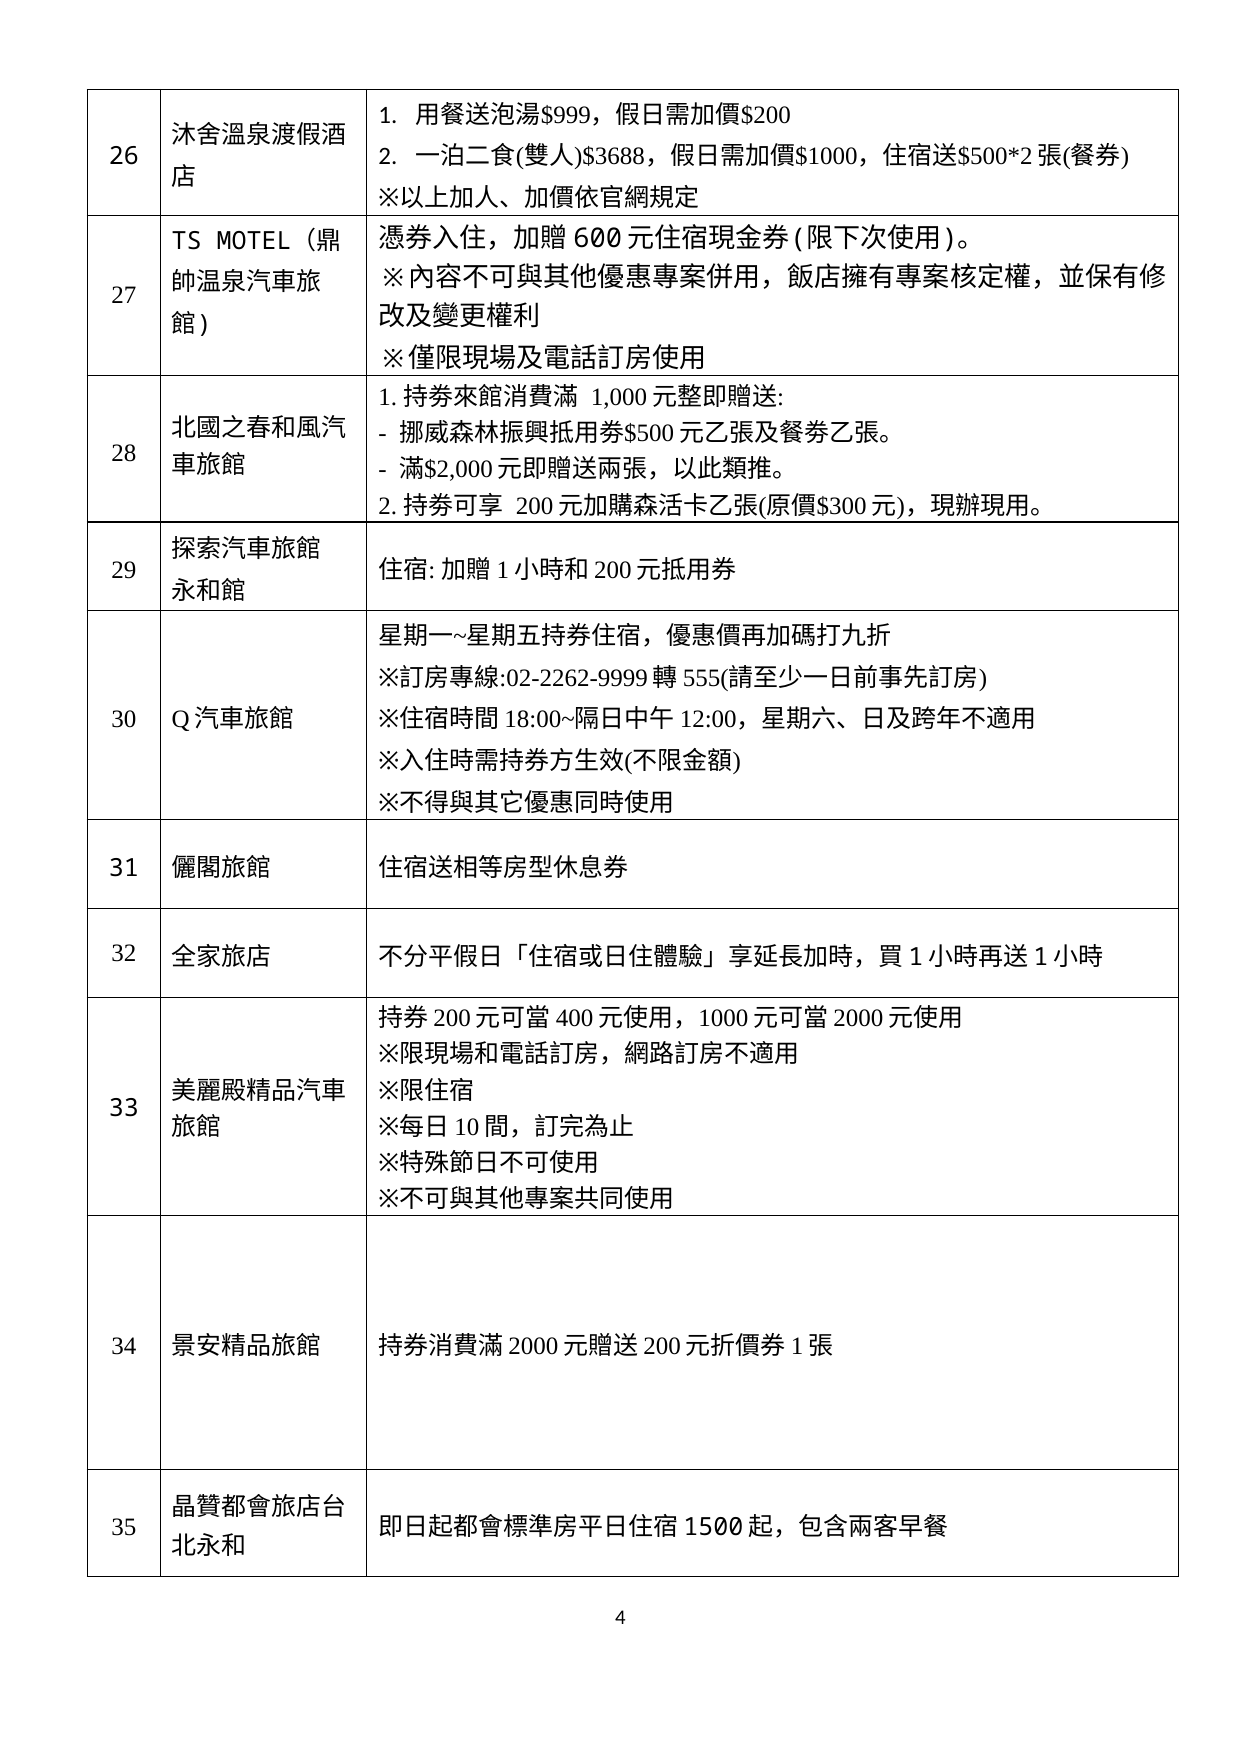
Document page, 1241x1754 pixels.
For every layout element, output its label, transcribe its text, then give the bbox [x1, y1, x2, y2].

table_cell 33 [88, 998, 160, 1215]
table_cell 住宿送相等房型休息券 [367, 820, 1178, 908]
table_cell 憑券入住，加贈600元住宿現金券(限下次使用)。 ※內容不可與其他優惠專案併用，飯店擁有專案核定權，並保有修改及變更權利 ※僅限現場及電話訂房使用 [367, 216, 1178, 375]
table_cell 即日起都會標準房平日住宿1500起，包含兩客早餐 [367, 1470, 1178, 1576]
table_cell 30 [88, 611, 160, 819]
table_cell 1. 持劵來館消費滿 1,000元整即贈送: - 挪威森林振興抵用劵$500元乙張及餐劵乙張。 - 滿$2,000元即贈送兩張，以此類推。 2. 持劵可享 200元加購森活卡乙張(原價$300元)，現辦現用。 [367, 376, 1178, 521]
table_cell 景安精品旅館 [161, 1216, 366, 1468]
table_cell 北國之春和風汽車旅館 [161, 376, 366, 521]
table_cell 晶贊都會旅店台北永和 [161, 1470, 366, 1576]
table_cell 27 [88, 216, 160, 375]
table_cell 用餐送泡湯$999，假日需加價$200 一泊二食(雙人)$3688，假日需加價$1000，住宿送$500*2張(餐券) ※以上加人、加價依官網規定 [367, 90, 1178, 215]
table_cell 34 [88, 1216, 160, 1468]
table_cell 不分平假日「住宿或日住體驗」享延長加時，買1小時再送1小時 [367, 909, 1178, 997]
table_cell 29 [88, 523, 160, 610]
table_cell 持券消費滿2000元贈送200元折價券1張 [367, 1216, 1178, 1468]
table_cell Q汽車旅館 [161, 611, 366, 819]
table_cell 沐舍溫泉渡假酒店 [161, 90, 366, 215]
table_cell 持券200元可當400元使用，1000元可當2000元使用 ※限現場和電話訂房，網路訂房不適用 ※限住宿 ※每日10間，訂完為止 ※特殊節日不可使用 ※不可與其他專案共同使用 [367, 998, 1178, 1215]
table_cell 星期一~星期五持券住宿，優惠價再加碼打九折 ※訂房專線:02-2262-9999轉555(請至少一日前事先訂房) ※住宿時間18:00~隔日中午12:00，星期六、日及跨年不適用 ※入住時需持券方生效(不限金額) ※不得與其它優惠同時使用 [367, 611, 1178, 819]
table_cell 26 [88, 90, 160, 215]
table_cell 住宿: 加贈1小時和200元抵用券 [367, 523, 1178, 610]
table_cell 探索汽車旅館 永和館 [161, 523, 366, 610]
table_cell 32 [88, 909, 160, 997]
table_cell TS MOTEL（鼎帥温泉汽車旅館) [161, 216, 366, 375]
table_cell 28 [88, 376, 160, 521]
table_cell 35 [88, 1470, 160, 1576]
table_cell 全家旅店 [161, 909, 366, 997]
table_cell 31 [88, 820, 160, 908]
table_cell 美麗殿精品汽車旅館 [161, 998, 366, 1215]
table_cell 儷閣旅館 [161, 820, 366, 908]
